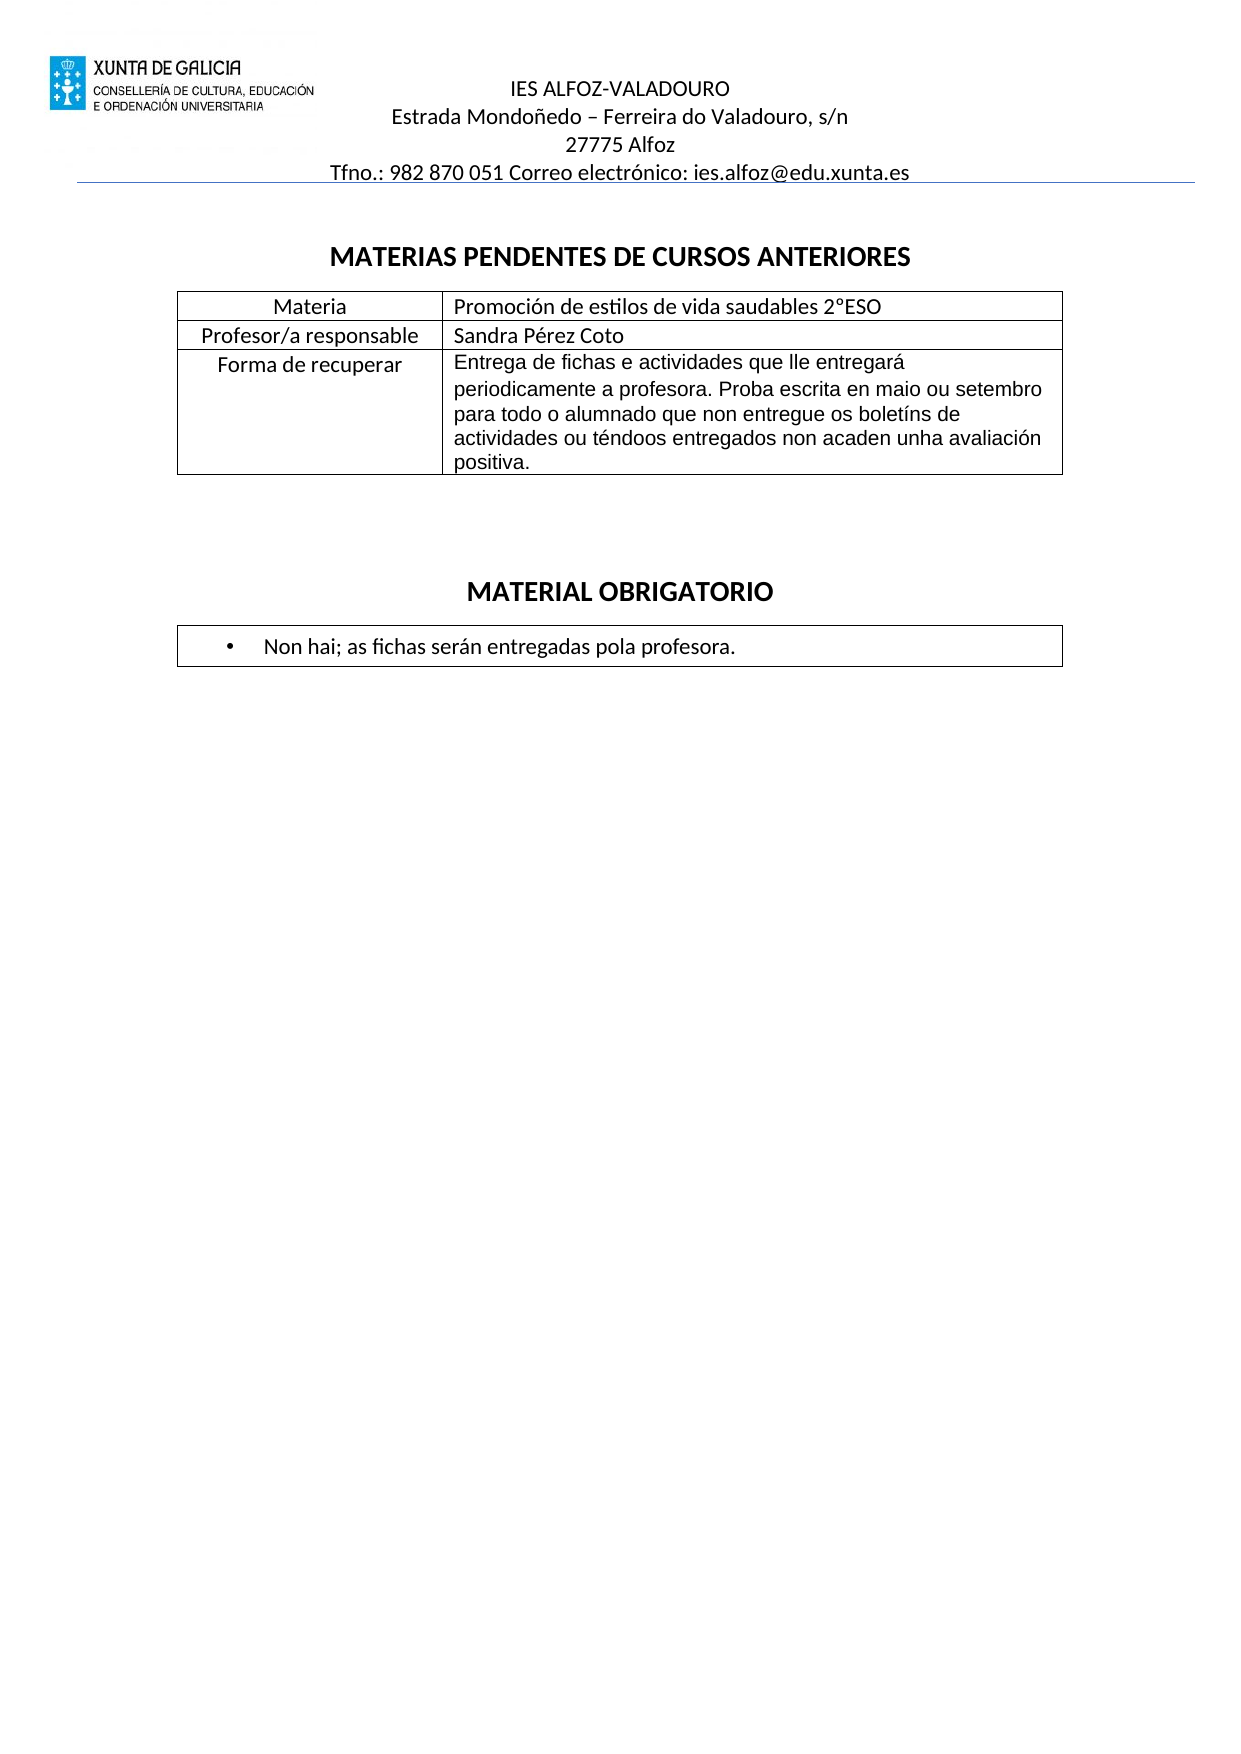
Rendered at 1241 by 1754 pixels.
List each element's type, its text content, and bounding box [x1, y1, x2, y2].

table_header Promoción de estilos de vida saudables 2ºESO [443, 292, 1062, 320]
table_header Non hai; as fichas serán entregadas pola profesora. [178, 626, 1062, 666]
text MATERIAL OBRIGATORIO [177, 573, 1063, 608]
table_cell Profesor/a responsable [178, 321, 442, 349]
text MATERIAS PENDENTES DE CURSOS ANTERIORES [177, 238, 1063, 274]
table_cell Forma de recuperar [178, 350, 442, 474]
picture [43, 0, 318, 168]
table_header Materia [178, 292, 442, 320]
table_cell Sandra Pérez Coto [443, 321, 1062, 349]
table_cell Entrega de fichas e actividades que lle entregará periodicamente a profesora. Proba escrita en maio ou setembro para todo o alumnado que non entregue os boletíns de actividades ou téndoos entregados non acaden unha avaliación positiva. [443, 350, 1062, 474]
